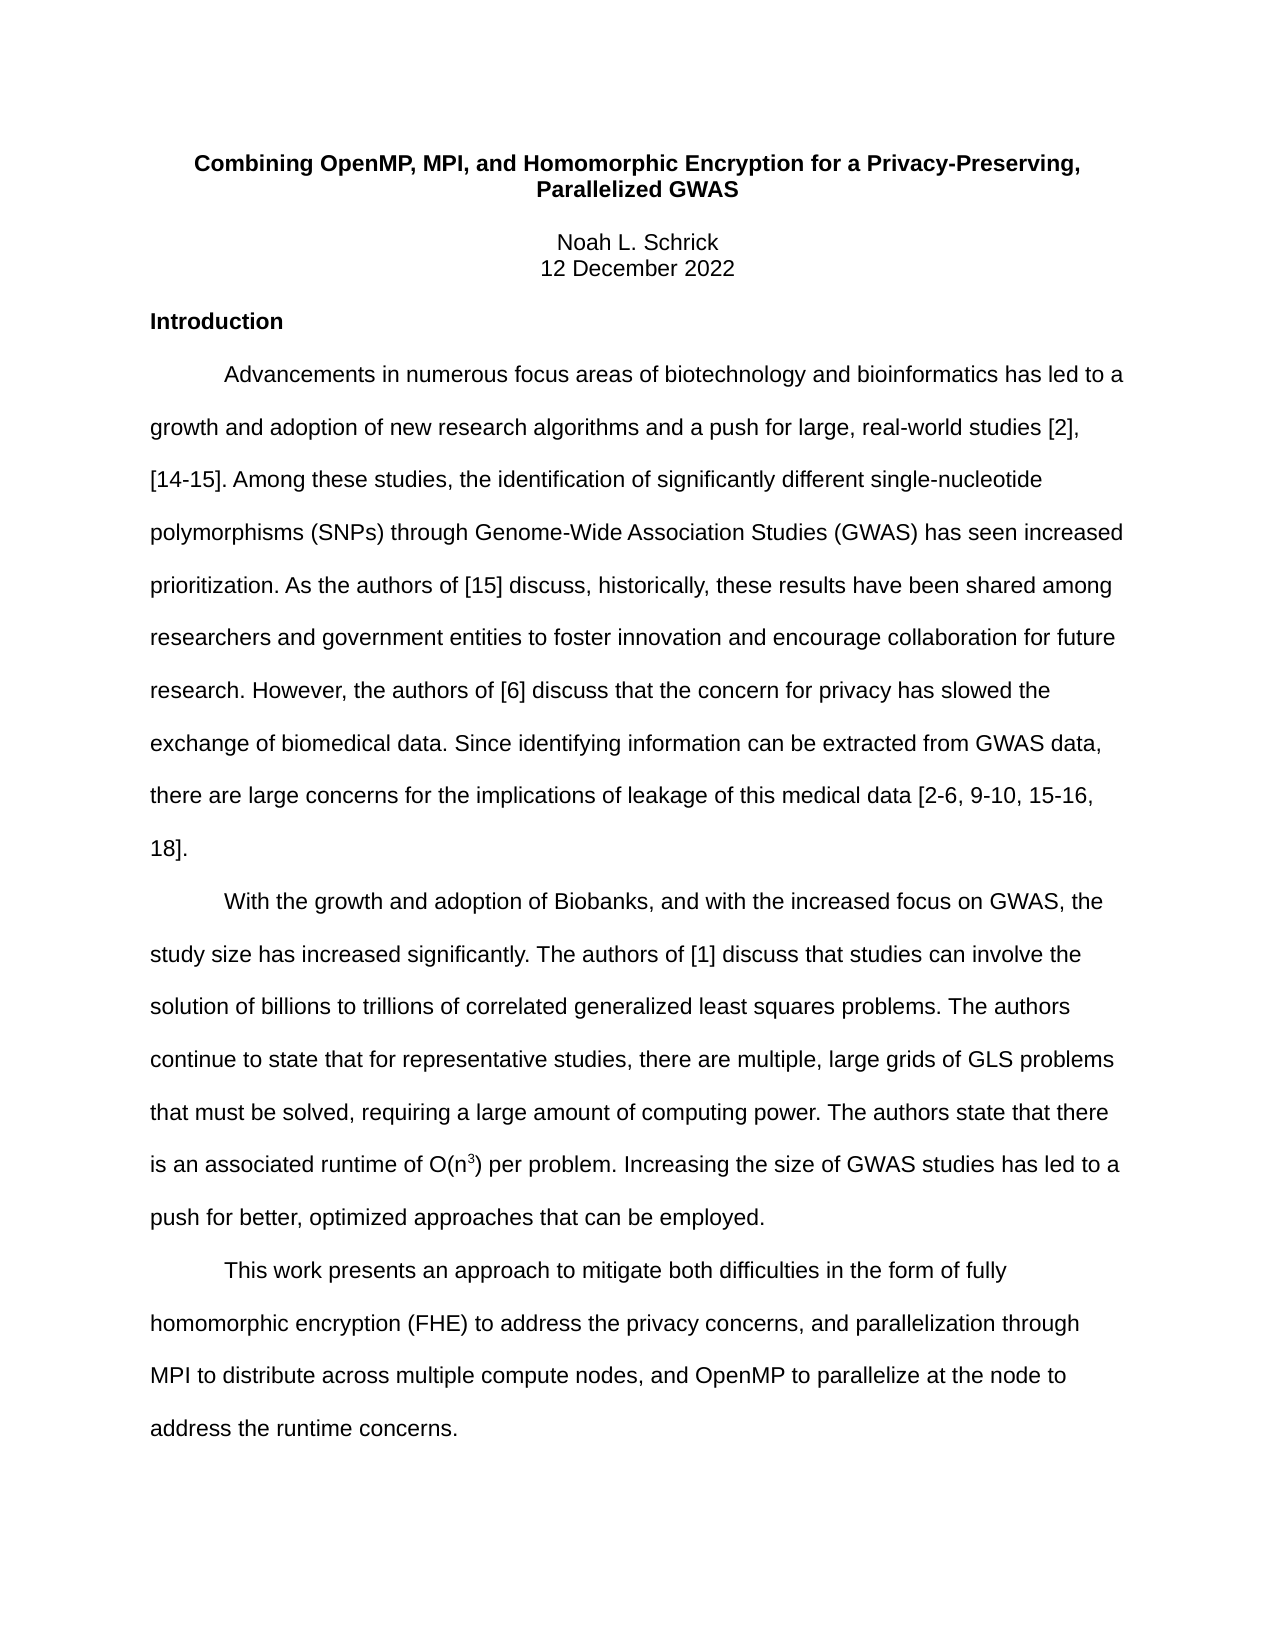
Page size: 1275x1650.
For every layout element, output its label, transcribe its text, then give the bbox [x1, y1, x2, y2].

text With the growth and adoption of Biobanks, and with the increased focus on GWAS, the study size has increased significantly. The authors of [1] discuss that studies can involve the solution of billions to trillions of correlated generalized least squares problems. The authors continue to state that for representative studies, there are multiple, large grids of GLS problems that must be solved, requiring a large amount of computing power. The authors state that there is an associated runtime of O(n3) per problem. Increasing the size of GWAS studies has led to a push for better, optimized approaches that can be employed. [150, 888, 1125, 1231]
text Introduction [150, 308, 1125, 334]
text Combining OpenMP, MPI, and Homomorphic Encryption for a Privacy-Preserving, Parallelized GWAS [150, 150, 1125, 203]
text This work presents an approach to mitigate both difficulties in the form of fully homomorphic encryption (FHE) to address the privacy concerns, and parallelization through MPI to distribute across multiple compute nodes, and OpenMP to parallelize at the node to address the runtime concerns. [150, 1257, 1125, 1441]
text 12 December 2022 [150, 255, 1125, 282]
text Noah L. Schrick [150, 229, 1125, 255]
text Advancements in numerous focus areas of biotechnology and bioinformatics has led to a growth and adoption of new research algorithms and a push for large, real-world studies [2], [14-15]. Among these studies, the identification of significantly different single-nucleotide polymorphisms (SNPs) through Genome-Wide Association Studies (GWAS) has seen increased prioritization. As the authors of [15] discuss, historically, these results have been shared among researchers and government entities to foster innovation and encourage collaboration for future research. However, the authors of [6] discuss that the concern for privacy has slowed the exchange of biomedical data. Since identifying information can be extracted from GWAS data, there are large concerns for the implications of leakage of this medical data [2-6, 9-10, 15-16, 18]. [150, 361, 1125, 862]
